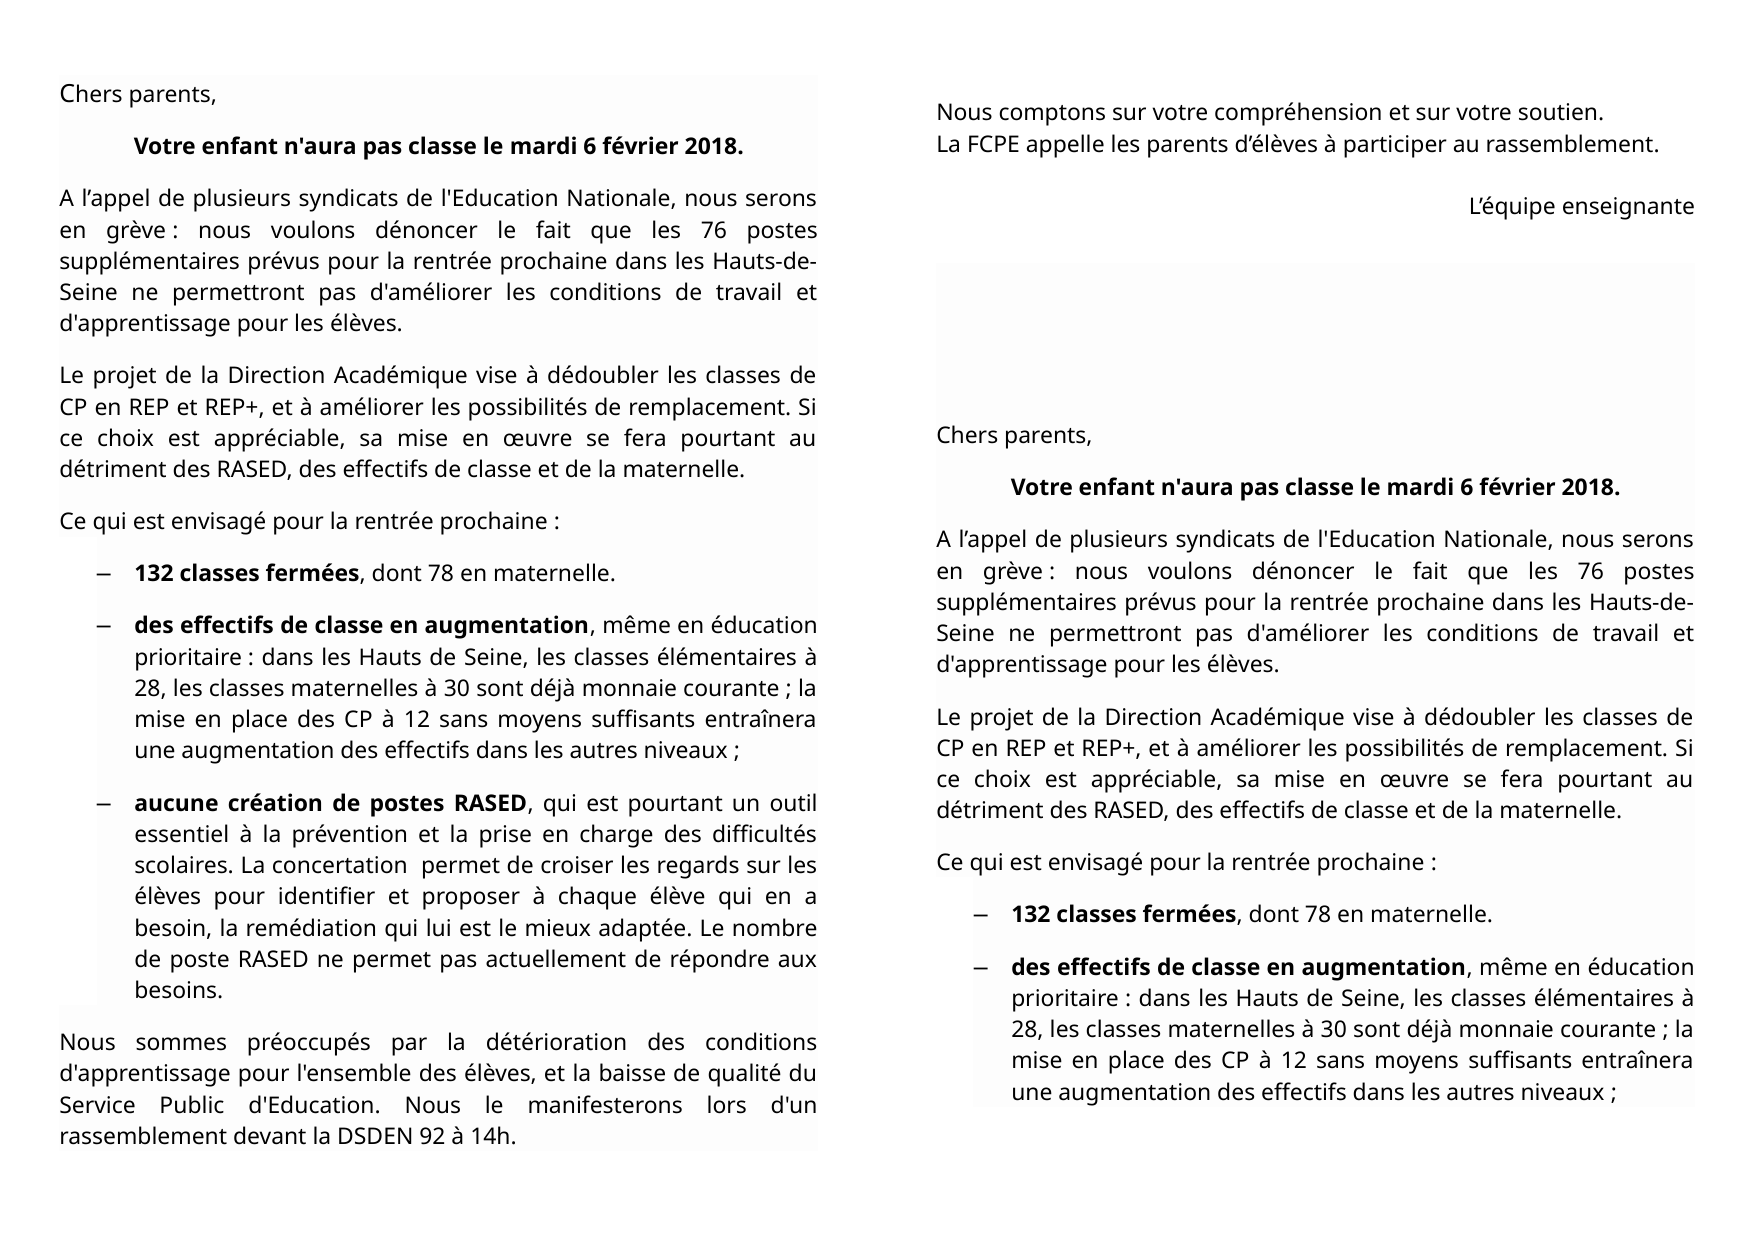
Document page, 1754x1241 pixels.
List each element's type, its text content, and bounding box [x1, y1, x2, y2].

text Le projet de la Direction Académique vise à dédoubler les classes de CP en REP et REP+, et à améliorer les possibilités de remplacement. Si ce choix est appréciable, sa mise en œuvre se fera pourtant au détriment des RASED, des effectifs de classe et de la maternelle. [936, 700, 1695, 825]
list aucune création de postes RASED, qui est pourtant un outil essentiel à la prévention et la prise en charge des difficultés scolaires. La concertation permet de croiser les regards sur les élèves pour identifier et proposer à chaque élève qui en a besoin, la remédiation qui lui est le mieux adaptée. Le nombre de poste RASED ne permet pas actuellement de répondre aux besoins. [97, 787, 818, 1005]
text Votre enfant n'aura pas classe le mardi 6 février 2018. [59, 130, 818, 162]
text Nous sommes préoccupés par la détérioration des conditions d'apprentissage pour l'ensemble des élèves, et la baisse de qualité du Service Public d'Education. Nous le manifesterons lors d'un rassemblement devant la DSDEN 92 à 14h. [59, 1026, 818, 1151]
text Ce qui est envisagé pour la rentrée prochaine : [59, 505, 818, 537]
text Chers parents, [59, 75, 818, 109]
text Nous comptons sur votre compréhension et sur votre soutien. [936, 96, 1695, 127]
text A l’appel de plusieurs syndicats de l'Education Nationale, nous serons en grève : nous voulons dénoncer le fait que les 76 postes supplémentaires prévus pour la rentrée prochaine dans les Hauts-de-Seine ne permettront pas d'améliorer les conditions de travail et d'apprentissage pour les élèves. [59, 182, 818, 339]
text La FCPE appelle les parents d’élèves à participer au rassemblement. [936, 127, 1695, 159]
list des effectifs de classe en augmentation, même en éducation prioritaire : dans les Hauts de Seine, les classes élémentaires à 28, les classes maternelles à 30 sont déjà monnaie courante ; la mise en place des CP à 12 sans moyens suffisants entraînera une augmentation des effectifs dans les autres niveaux ; [973, 950, 1695, 1107]
list 132 classes fermées, dont 78 en maternelle. [97, 557, 818, 589]
text Ce qui est envisagé pour la rentrée prochaine : [936, 846, 1695, 877]
text Le projet de la Direction Académique vise à dédoubler les classes de CP en REP et REP+, et à améliorer les possibilités de remplacement. Si ce choix est appréciable, sa mise en œuvre se fera pourtant au détriment des RASED, des effectifs de classe et de la maternelle. [59, 359, 818, 484]
list 132 classes fermées, dont 78 en maternelle. [973, 898, 1695, 929]
text A l’appel de plusieurs syndicats de l'Education Nationale, nous serons en grève : nous voulons dénoncer le fait que les 76 postes supplémentaires prévus pour la rentrée prochaine dans les Hauts-de-Seine ne permettront pas d'améliorer les conditions de travail et d'apprentissage pour les élèves. [936, 523, 1695, 679]
text Votre enfant n'aura pas classe le mardi 6 février 2018. [936, 471, 1695, 502]
list des effectifs de classe en augmentation, même en éducation prioritaire : dans les Hauts de Seine, les classes élémentaires à 28, les classes maternelles à 30 sont déjà monnaie courante ; la mise en place des CP à 12 sans moyens suffisants entraînera une augmentation des effectifs dans les autres niveaux ; [97, 609, 818, 766]
text L’équipe enseignante [936, 190, 1695, 221]
text Chers parents, [936, 419, 1695, 450]
